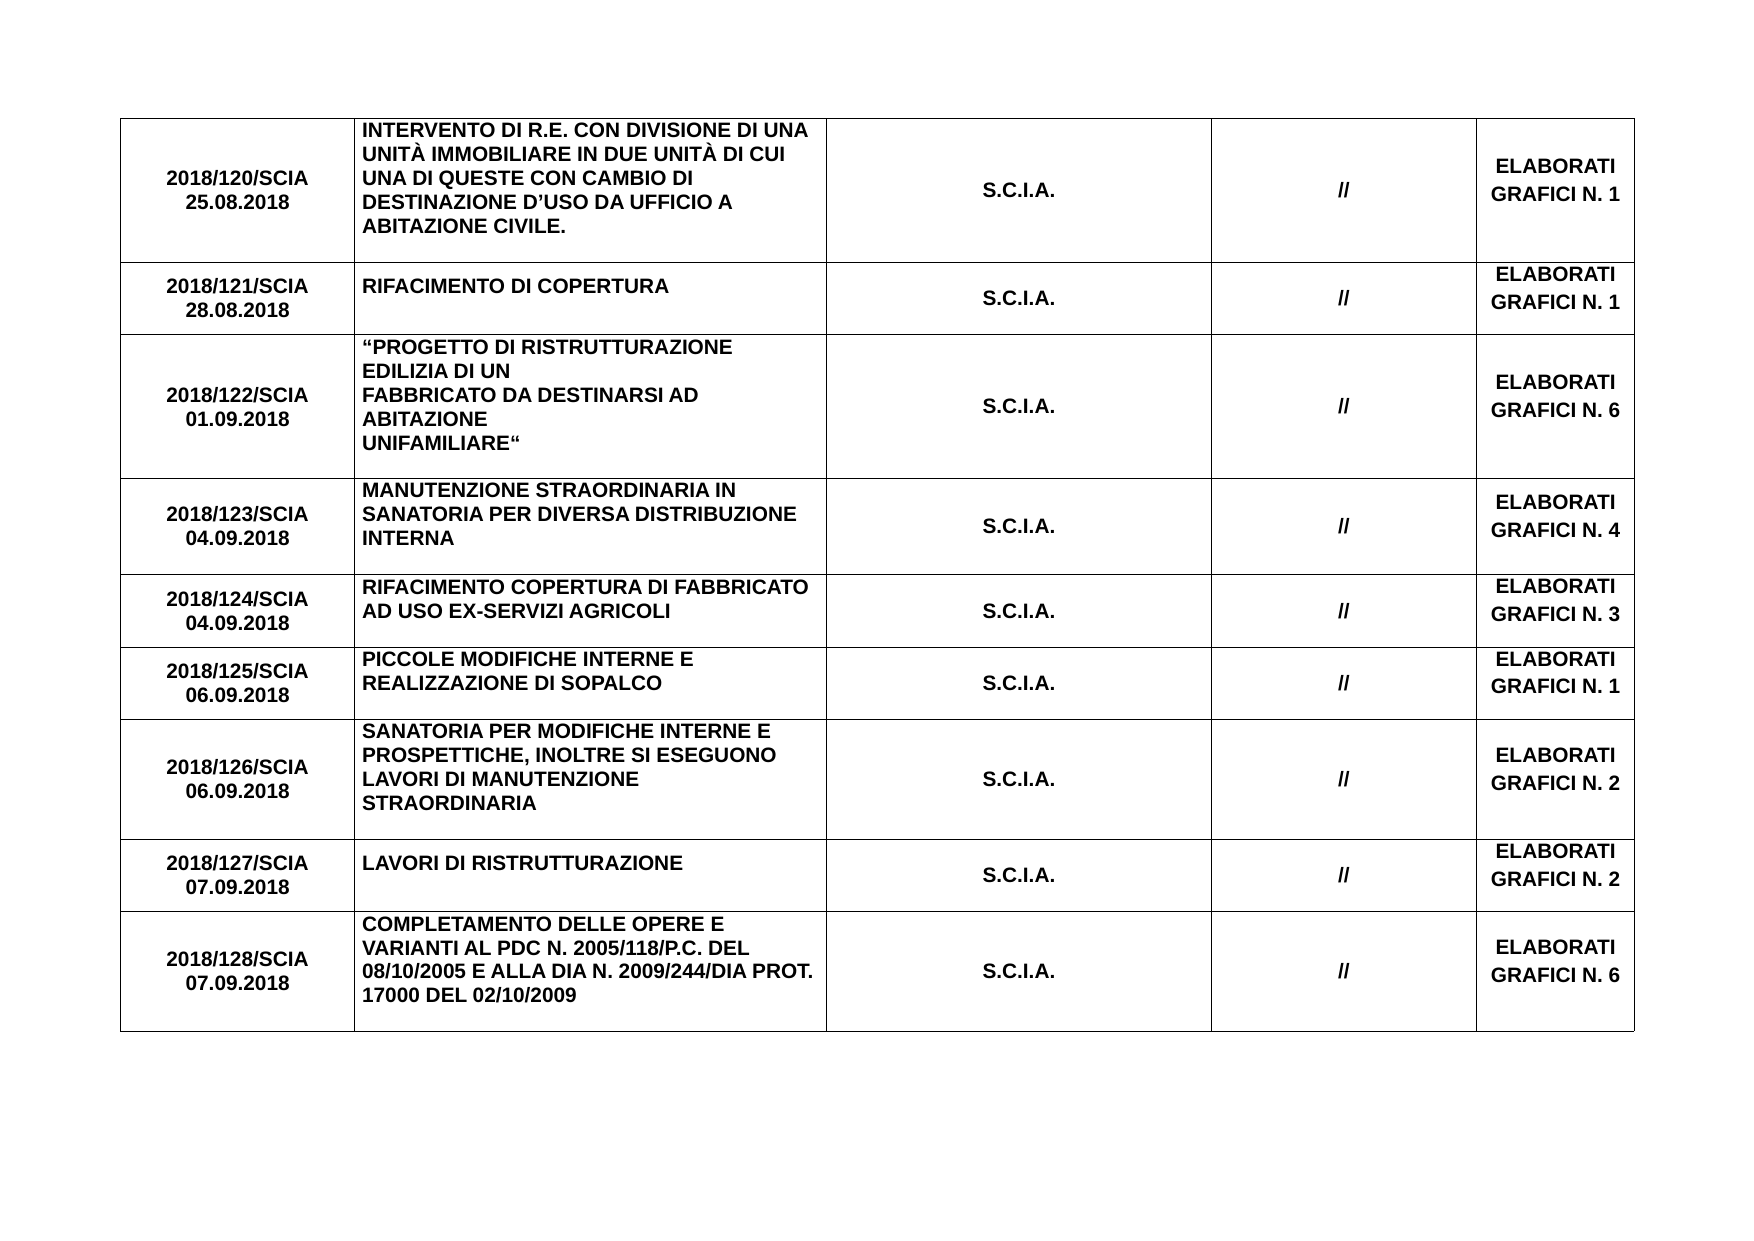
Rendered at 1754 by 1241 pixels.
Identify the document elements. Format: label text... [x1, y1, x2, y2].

table_cell COMPLETAMENTO DELLE OPERE E VARIANTI AL PDC N. 2005/118/P.C. DEL 08/10/2005 E ALLA DIA N. 2009/244/DIA PROT. 17000 DEL 02/10/2009 [355, 912, 826, 1031]
table_cell ELABORATI GRAFICI N. 4 [1477, 479, 1634, 574]
table_cell // [1212, 720, 1476, 839]
table_cell PICCOLE MODIFICHE INTERNE E REALIZZAZIONE DI SOPALCO [355, 648, 826, 719]
table_cell ELABORATI GRAFICI N. 2 [1477, 840, 1634, 911]
table_cell // [1212, 840, 1476, 911]
table_cell LAVORI DI RISTRUTTURAZIONE [355, 840, 826, 911]
table_cell S.C.I.A. [827, 263, 1211, 334]
table_cell 2018/125/SCIA 06.09.2018 [121, 648, 354, 719]
table_cell RIFACIMENTO COPERTURA DI FABBRICATO AD USO EX-SERVIZI AGRICOLI [355, 575, 826, 647]
table_cell ELABORATI GRAFICI N. 2 [1477, 720, 1634, 839]
table_cell SANATORIA PER MODIFICHE INTERNE E PROSPETTICHE, INOLTRE SI ESEGUONO LAVORI DI MANUTENZIONE STRAORDINARIA [355, 720, 826, 839]
table_cell // [1212, 575, 1476, 647]
table_cell // [1212, 479, 1476, 574]
table_cell ELABORATI GRAFICI N. 1 [1477, 119, 1634, 262]
table_cell // [1212, 119, 1476, 262]
table_cell 2018/127/SCIA 07.09.2018 [121, 840, 354, 911]
table_cell 2018/122/SCIA 01.09.2018 [121, 335, 354, 478]
table_cell 2018/126/SCIA 06.09.2018 [121, 720, 354, 839]
table_cell RIFACIMENTO DI COPERTURA [355, 263, 826, 334]
table_cell 2018/128/SCIA 07.09.2018 [121, 912, 354, 1031]
table_cell 2018/121/SCIA 28.08.2018 [121, 263, 354, 334]
table_cell INTERVENTO DI R.E. CON DIVISIONE DI UNA UNITÀ IMMOBILIARE IN DUE UNITÀ DI CUI UNA DI QUESTE CON CAMBIO DI DESTINAZIONE D’USO DA UFFICIO A ABITAZIONE CIVILE. [355, 119, 826, 262]
table_cell S.C.I.A. [827, 720, 1211, 839]
table_cell // [1212, 912, 1476, 1031]
table_cell 2018/120/SCIA 25.08.2018 [121, 119, 354, 262]
table_cell S.C.I.A. [827, 575, 1211, 647]
table_cell MANUTENZIONE STRAORDINARIA IN SANATORIA PER DIVERSA DISTRIBUZIONE INTERNA [355, 479, 826, 574]
table_cell S.C.I.A. [827, 119, 1211, 262]
table_cell ELABORATI GRAFICI N. 3 [1477, 575, 1634, 647]
table_cell S.C.I.A. [827, 648, 1211, 719]
table_cell S.C.I.A. [827, 840, 1211, 911]
table_cell S.C.I.A. [827, 912, 1211, 1031]
table_cell S.C.I.A. [827, 335, 1211, 478]
table_cell ELABORATI GRAFICI N. 6 [1477, 912, 1634, 1031]
table_cell 2018/124/SCIA 04.09.2018 [121, 575, 354, 647]
table_cell 2018/123/SCIA 04.09.2018 [121, 479, 354, 574]
table_cell S.C.I.A. [827, 479, 1211, 574]
table_cell // [1212, 648, 1476, 719]
table_cell ELABORATI GRAFICI N. 1 [1477, 648, 1634, 719]
table_cell // [1212, 263, 1476, 334]
table_cell ELABORATI GRAFICI N. 1 [1477, 263, 1634, 334]
table_cell // [1212, 335, 1476, 478]
table_cell ELABORATI GRAFICI N. 6 [1477, 335, 1634, 478]
table_cell “PROGETTO DI RISTRUTTURAZIONE EDILIZIA DI UN FABBRICATO DA DESTINARSI AD ABITAZIONE UNIFAMILIARE“ [355, 335, 826, 478]
